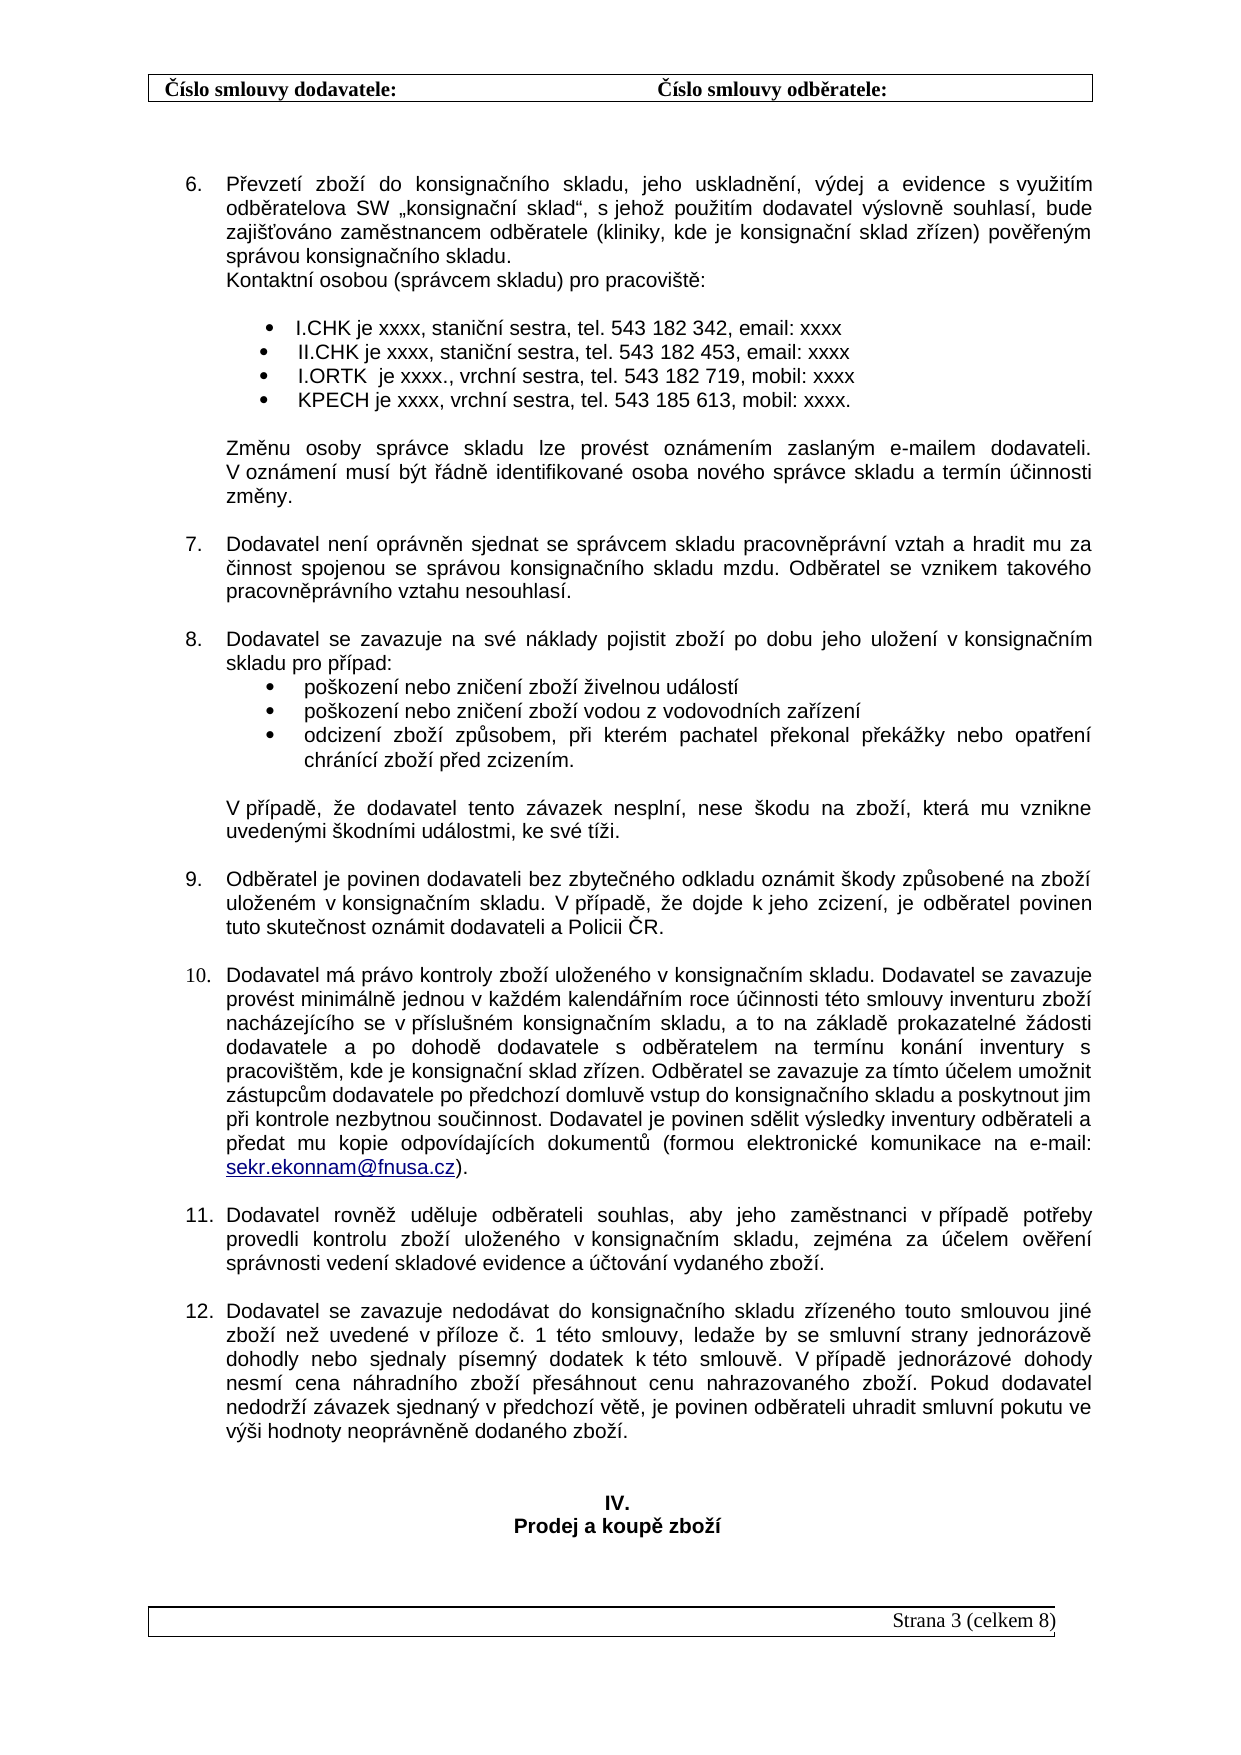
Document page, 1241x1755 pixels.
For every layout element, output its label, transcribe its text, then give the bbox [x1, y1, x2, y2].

list Dodavatel má právo kontroly zboží uloženého v konsignačním skladu. Dodavatel se zavazuje provést minimálně jednou v každém kalendářním roce účinnosti této smlouvy inventuru zboží nacházejícího se v příslušném konsignačním skladu, a to na základě prokazatelné žádosti dodavatele a po dohodě dodavatele s odběratelem na termínu konání inventury s pracovištěm, kde je konsignační sklad zřízen. Odběratel se zavazuje za tímto účelem umožnit zástupcům dodavatele po předchozí domluvě vstup do konsignačního skladu a poskytnout jim při kontrole nezbytnou součinnost. Dodavatel je povinen sdělit výsledky inventury odběrateli a předat mu kopie odpovídajících dokumentů (formou elektronické komunikace na e-mail: sekr.ekonnam@fnusa.cz). [185, 963, 1093, 1179]
text Prodej a koupě zboží [148, 1514, 1093, 1538]
list Dodavatel se zavazuje nedodávat do konsignačního skladu zřízeného touto smlouvou jiné zboží než uvedené v příloze č. 1 této smlouvy, ledaže by se smluvní strany jednorázově dohodly nebo sjednaly písemný dodatek k této smlouvě. V případě jednorázové dohody nesmí cena náhradního zboží přesáhnout cenu nahrazovaného zboží. Pokud dodavatel nedodrží závazek sjednaný v předchozí větě, je povinen odběrateli uhradit smluvní pokutu ve výši hodnoty neoprávněně dodaného zboží. [185, 1299, 1093, 1442]
list Dodavatel rovněž uděluje odběrateli souhlas, aby jeho zaměstnanci v případě potřeby provedli kontrolu zboží uloženého v konsignačním skladu, zejména za účelem ověření správnosti vedení skladové evidence a účtování vydaného zboží. [185, 1203, 1093, 1275]
list Převzetí zboží do konsignačního skladu, jeho uskladnění, výdej a evidence s využitím odběratelova SW „konsignační sklad“, s jehož použitím dodavatel výslovně souhlasí, bude zajišťováno zaměstnancem odběratele (kliniky, kde je konsignační sklad zřízen) pověřeným správou konsignačního skladu. [185, 172, 1093, 267]
list II.CHK je xxxx, staniční sestra, tel. 543 182 453, email: xxxx [260, 339, 1093, 363]
text Kontaktní osobou (správcem skladu) pro pracoviště: [226, 267, 1093, 291]
list poškození nebo zničení zboží živelnou událostí [266, 675, 1093, 699]
list Dodavatel není oprávněn sjednat se správcem skladu pracovněprávní vztah a hradit mu za činnost spojenou se správou konsignačního skladu mzdu. Odběratel se vznikem takového pracovněprávního vztahu nesouhlasí. [185, 531, 1093, 603]
list Odběratel je povinen dodavateli bez zbytečného odkladu oznámit škody způsobené na zboží uloženém v konsignačním skladu. V případě, že dojde k jeho zcizení, je odběratel povinen tuto skutečnost oznámit dodavateli a Policii ČR. [185, 867, 1093, 939]
text V případě, že dodavatel tento závazek nesplní, nese škodu na zboží, která mu vznikne uvedenými škodními událostmi, ke své tíži. [226, 795, 1093, 843]
list poškození nebo zničení zboží vodou z vodovodních zařízení [266, 699, 1093, 723]
list KPECH je xxxx, vrchní sestra, tel. 543 185 613, mobil: xxxx. [260, 388, 1093, 412]
list Dodavatel se zavazuje na své náklady pojistit zboží po dobu jeho uložení v konsignačním skladu pro případ: [185, 627, 1093, 675]
list I.CHK je xxxx, staniční sestra, tel. 543 182 342, email: xxxx [266, 315, 1093, 339]
list odcizení zboží způsobem, při kterém pachatel překonal překážky nebo opatření chránící zboží před zcizením. [266, 723, 1093, 771]
list I.ORTK je xxxx., vrchní sestra, tel. 543 182 719, mobil: xxxx [260, 363, 1093, 388]
text Změnu osoby správce skladu lze provést oznámením zaslaným e-mailem dodavateli. V oznámení musí být řádně identifikované osoba nového správce skladu a termín účinnosti změny. [226, 436, 1093, 507]
text IV. [148, 1490, 1093, 1514]
